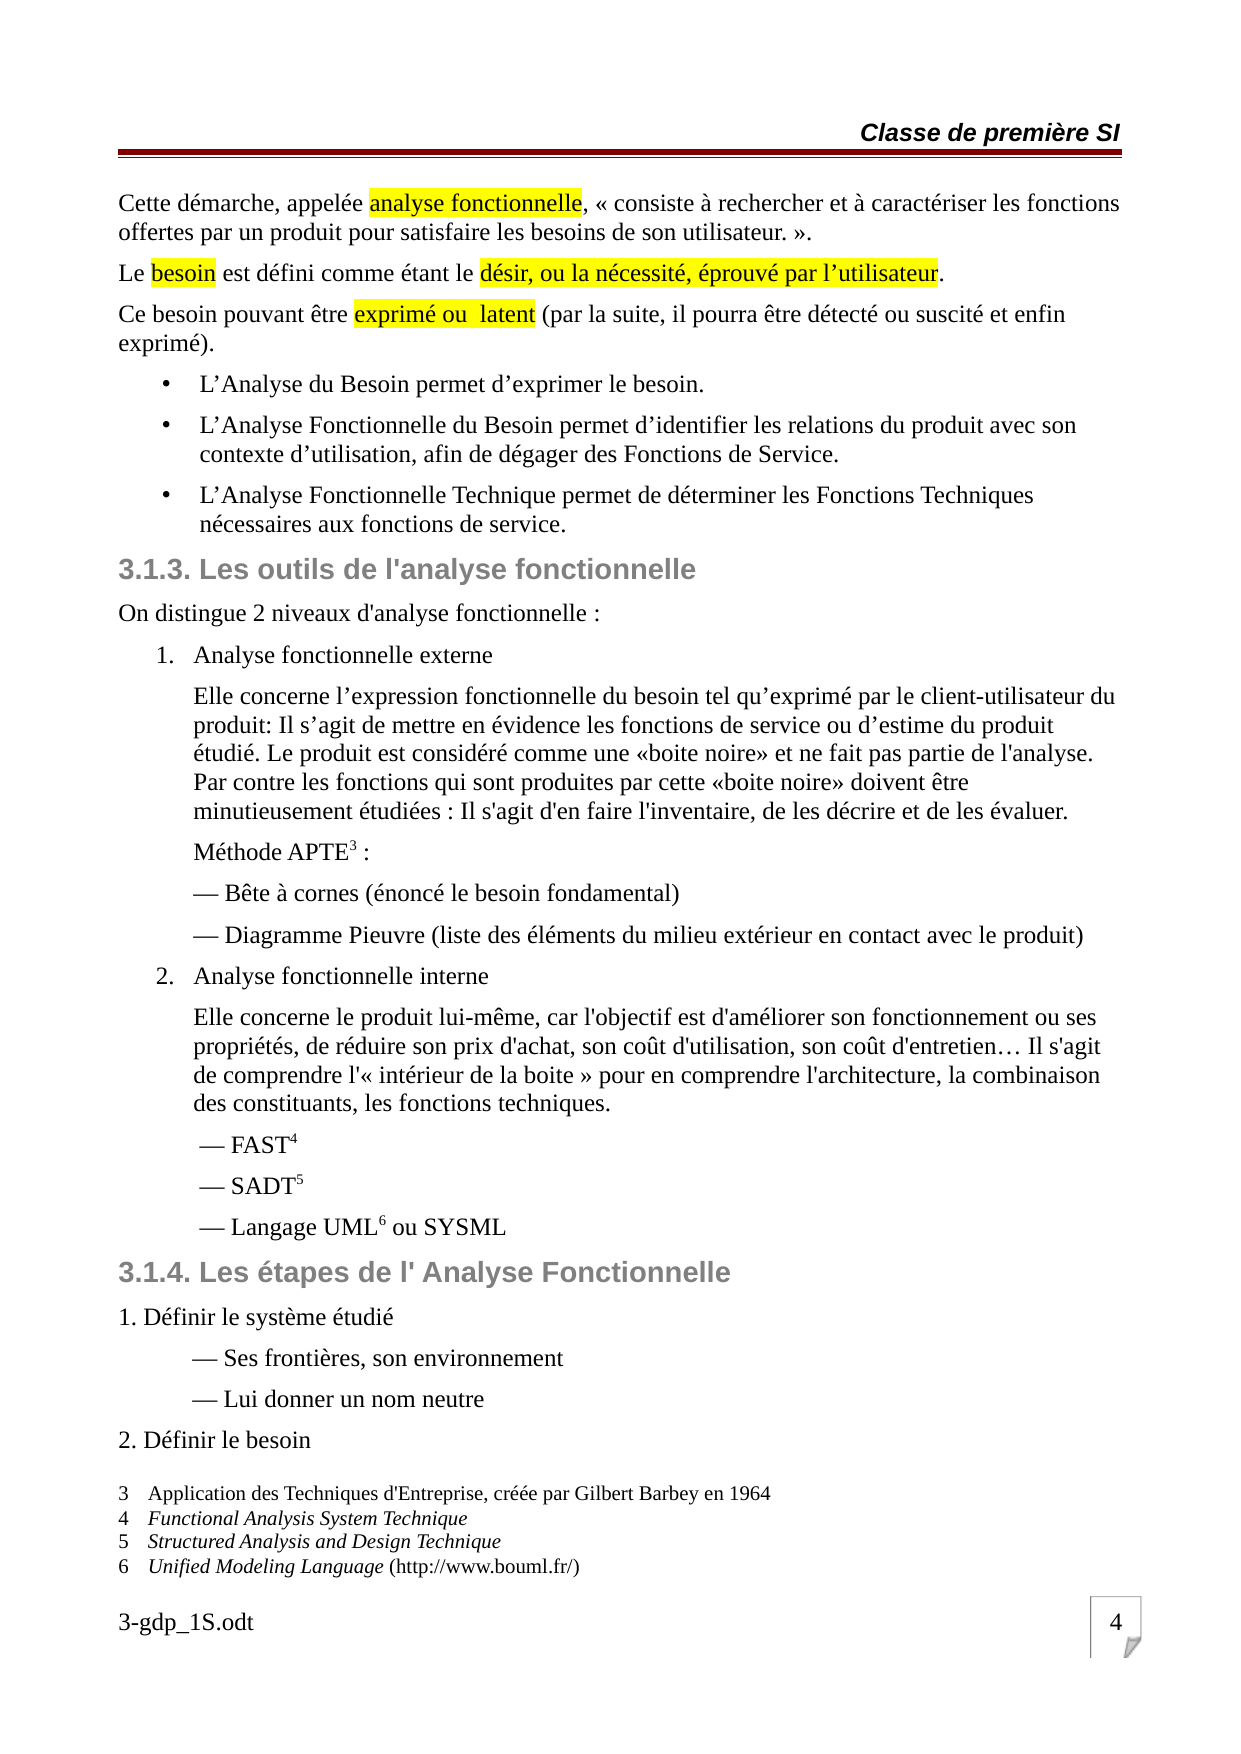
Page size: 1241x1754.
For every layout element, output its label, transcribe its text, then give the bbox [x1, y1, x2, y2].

text 2. Définir le besoin [118, 1425, 1122, 1454]
text Cette démarche, appelée analyse fonctionnelle, « consiste à rechercher et à caractériser les fonctions offertes par un produit pour satisfaire les besoins de son utilisateur. ». [118, 188, 1122, 245]
subtitle 3.1.3. Les outils de l'analyse fonctionnelle [118, 552, 1122, 586]
list Application des Techniques d'Entreprise, créée par Gilbert Barbey en 1964 [118, 1481, 1122, 1505]
subtitle 3.1.4. Les étapes de l' Analyse Fonctionnelle [118, 1256, 1122, 1289]
list Structured Analysis and Design Technique [118, 1529, 1122, 1553]
text Le besoin est défini comme étant le désir, ou la nécessité, éprouvé par l’utilisateur. [118, 258, 1122, 287]
list L’Analyse Fonctionnelle Technique permet de déterminer les Fonctions Techniques nécessaires aux fonctions de service. [162, 480, 1122, 538]
list — SADT [162, 1171, 1122, 1200]
list Elle concerne le produit lui-même, car l'objectif est d'améliorer son fonctionnement ou ses propriétés, de réduire son prix d'achat, son coût d'utilisation, son coût d'entretien… Il s'agit de comprendre l'« intérieur de la boite » pour en comprendre l'architecture, la combinaison des constituants, les fonctions techniques. [156, 1002, 1122, 1117]
list — FAST [162, 1130, 1122, 1158]
text — Lui donner un nom neutre [118, 1384, 1122, 1413]
text 1. Définir le système étudié [118, 1302, 1122, 1330]
list Méthode APTE : [156, 837, 1122, 866]
list Functional Analysis System Technique [118, 1505, 1122, 1529]
list Unified Modeling Language (http://www.bouml.fr/) [118, 1553, 1122, 1578]
list Analyse fonctionnelle externe [156, 640, 1122, 668]
list L’Analyse Fonctionnelle du Besoin permet d’identifier les relations du produit avec son contexte d’utilisation, afin de dégager des Fonctions de Service. [162, 410, 1122, 468]
text Ce besoin pouvant être exprimé ou latent (par la suite, il pourra être détecté ou suscité et enfin exprimé). [118, 299, 1122, 357]
list Elle concerne l’expression fonctionnelle du besoin tel qu’exprimé par le client-utilisateur du produit: Il s’agit de mettre en évidence les fonctions de service ou d’estime du produit étudié. Le produit est considéré comme une «boite noire» et ne fait pas partie de l'analyse. Par contre les fonctions qui sont produites par cette «boite noire» doivent être minutieusement étudiées : Il s'agit d'en faire l'inventaire, de les décrire et de les évaluer. [156, 681, 1122, 825]
list — Diagramme Pieuvre (liste des éléments du milieu extérieur en contact avec le produit) [156, 920, 1122, 948]
list — Bête à cornes (énoncé le besoin fondamental) [156, 878, 1122, 907]
list Analyse fonctionnelle interne [156, 961, 1122, 990]
text — Ses frontières, son environnement [118, 1343, 1122, 1372]
text On distingue 2 niveaux d'analyse fonctionnelle : [118, 598, 1122, 627]
list — Langage UML ou SYSML [162, 1212, 1122, 1241]
list L’Analyse du Besoin permet d’exprimer le besoin. [162, 369, 1122, 398]
